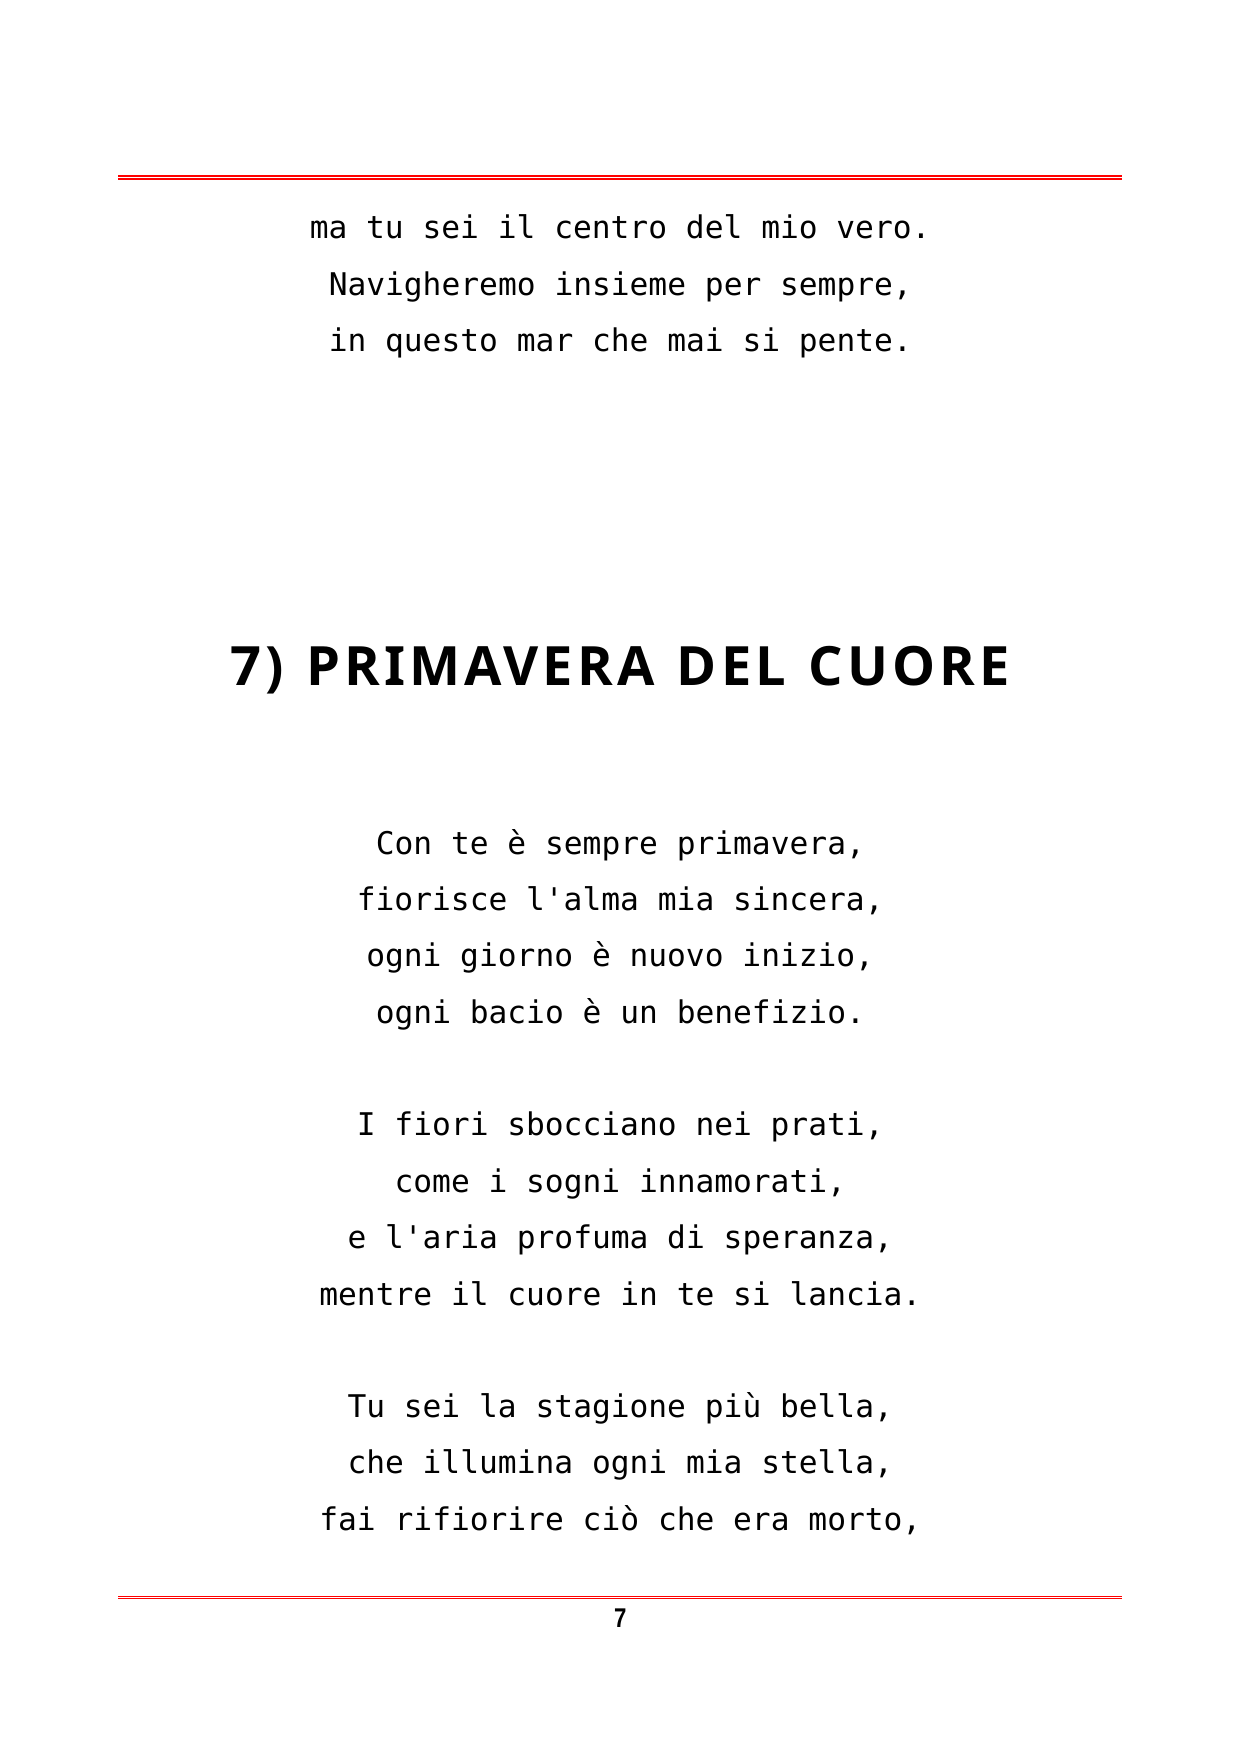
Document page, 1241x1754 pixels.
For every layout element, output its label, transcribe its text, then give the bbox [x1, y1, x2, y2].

text che illumina ogni mia stella, [118, 1445, 1122, 1481]
text Navigheremo insieme per sempre, [118, 266, 1122, 302]
text fai rifiorire ciò che era morto, [118, 1501, 1122, 1538]
text I fiori sbocciano nei prati, [118, 1107, 1122, 1143]
text Tu sei la stagione più bella, [118, 1388, 1122, 1425]
text come i sogni innamorati, [118, 1163, 1122, 1199]
text ma tu sei il centro del mio vero. [118, 209, 1122, 246]
text mentre il cuore in te si lancia. [118, 1276, 1122, 1312]
text fiorisce l'alma mia sincera, [118, 881, 1122, 918]
title 7) Primavera del Cuore [118, 627, 1122, 701]
text ogni giorno è nuovo inizio, [118, 938, 1122, 974]
text Con te è sempre primavera, [118, 825, 1122, 861]
text in questo mar che mai si pente. [118, 322, 1122, 358]
text ogni bacio è un benefizio. [118, 994, 1122, 1030]
text e l'aria profuma di speranza, [118, 1219, 1122, 1256]
